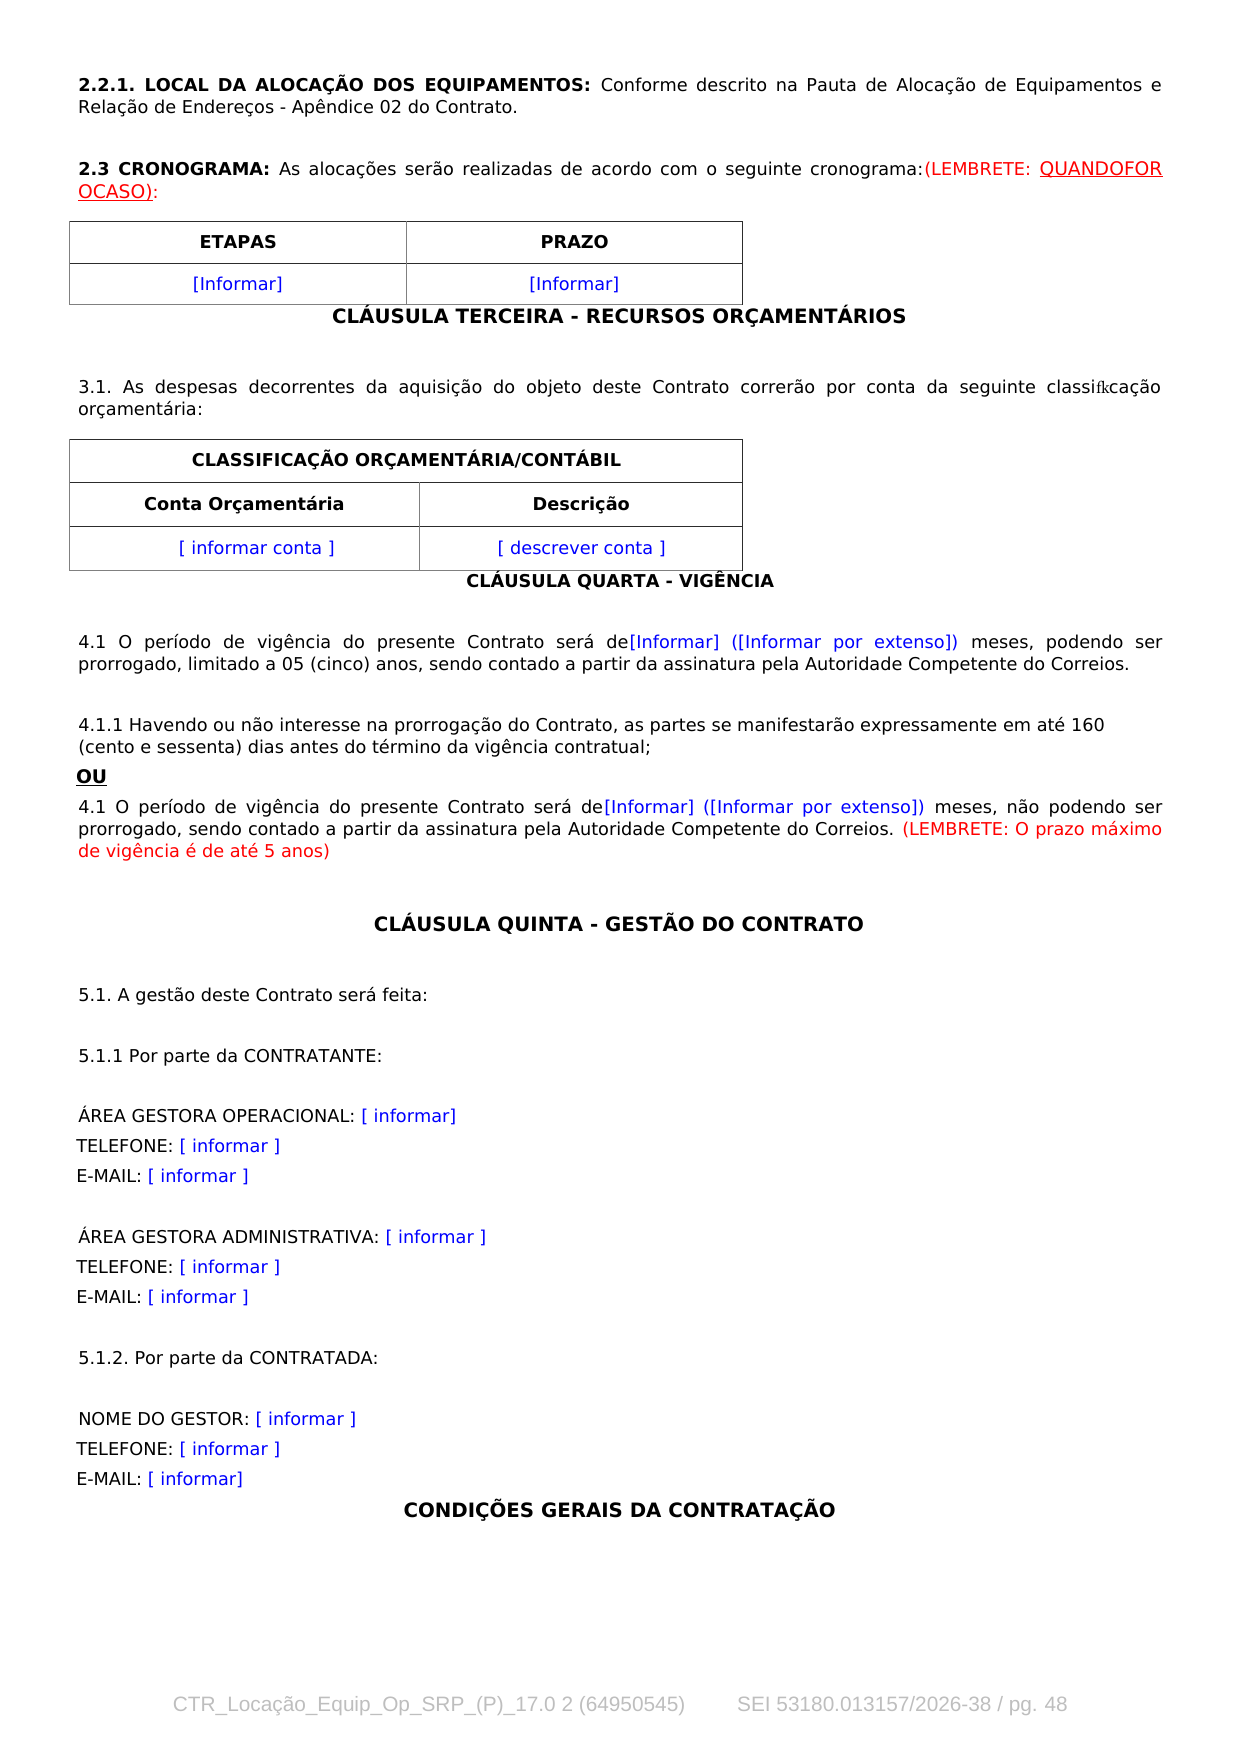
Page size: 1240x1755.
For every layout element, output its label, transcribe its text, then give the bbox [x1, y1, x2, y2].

text (cento e sessenta) dias antes do término da vigência contratual; [78, 737, 1163, 757]
table_header CLASSIFICAÇÃO ORÇAMENTÁRIA/CONTÁBIL [70, 440, 742, 482]
subtitle CLÁUSULA TERCEIRA - RECURSOS ORÇAMENTÁRIOS [70, 305, 1168, 328]
table_cell [ informar conta ] [70, 527, 419, 570]
table_cell Descrição [420, 483, 742, 526]
text NOME DO GESTOR: [ informar ] [78, 1409, 1163, 1429]
subtitle OU [76, 766, 1171, 788]
table_cell [ descrever conta ] [420, 527, 742, 570]
text TELEFONE: [ informar ] [76, 1439, 1171, 1459]
table_header ETAPAS [70, 222, 406, 263]
text 4.1.1 Havendo ou não interesse na prorrogação do Contrato, as partes se manifestarão expressamente em até 160 [78, 714, 1163, 735]
text 5.1. A gestão deste Contrato será feita: [78, 985, 1163, 1006]
text ÁREA GESTORA ADMINISTRATIVA: [ informar ] [78, 1227, 1163, 1248]
text 4.1 O período de vigência do presente Contrato será de[Informar] ([Informar por extenso]) meses, podendo ser prorrogado, limitado a 05 (cinco) anos, sendo contado a partir da assinatura pela Autoridade Competente do Correios. [78, 632, 1163, 674]
text TELEFONE: [ informar ] [76, 1257, 1171, 1278]
table_header PRAZO [407, 222, 742, 263]
table_cell [Informar] [70, 264, 406, 304]
text E-MAIL: [ informar ] [76, 1287, 1171, 1308]
text 5.1.2. Por parte da CONTRATADA: [78, 1348, 1163, 1369]
text CLÁUSULA QUARTA - VIGÊNCIA [150, 571, 1090, 592]
text 5.1.1 Por parte da CONTRATANTE: [78, 1046, 1163, 1066]
text E-MAIL: [ informar ] [76, 1166, 1171, 1187]
text ÁREA GESTORA OPERACIONAL: [ informar] [78, 1106, 1163, 1127]
text 2.2.1. LOCAL DA ALOCAÇÃO DOS EQUIPAMENTOS: Conforme descrito na Pauta de Alocação de Equipamentos e Relação de Endereços - Apêndice 02 do Contrato. [78, 75, 1163, 118]
text CONDIÇÕES GERAIS DA CONTRATAÇÃO [70, 1499, 1169, 1522]
text TELEFONE: [ informar ] [76, 1136, 1171, 1157]
text 2.3 CRONOGRAMA: As alocações serão realizadas de acordo com o seguinte cronograma:(LEMBRETE: QUANDOFOR OCASO): [78, 158, 1163, 203]
text E-MAIL: [ informar] [76, 1469, 1171, 1489]
subtitle CLÁUSULA QUINTA - GESTÃO DO CONTRATO [70, 913, 1167, 936]
text 3.1. As despesas decorrentes da aquisição do objeto deste Contrato correrão por conta da seguinte classicação orçamentária: [78, 377, 1163, 419]
table_cell Conta Orçamentária [70, 483, 419, 526]
table_cell [Informar] [407, 264, 742, 304]
text 4.1 O período de vigência do presente Contrato será de[Informar] ([Informar por extenso]) meses, não podendo ser prorrogado, sendo contado a partir da assinatura pela Autoridade Competente do Correios. (LEMBRETE: O prazo máximo de vigência é de até 5 anos) [78, 797, 1163, 861]
